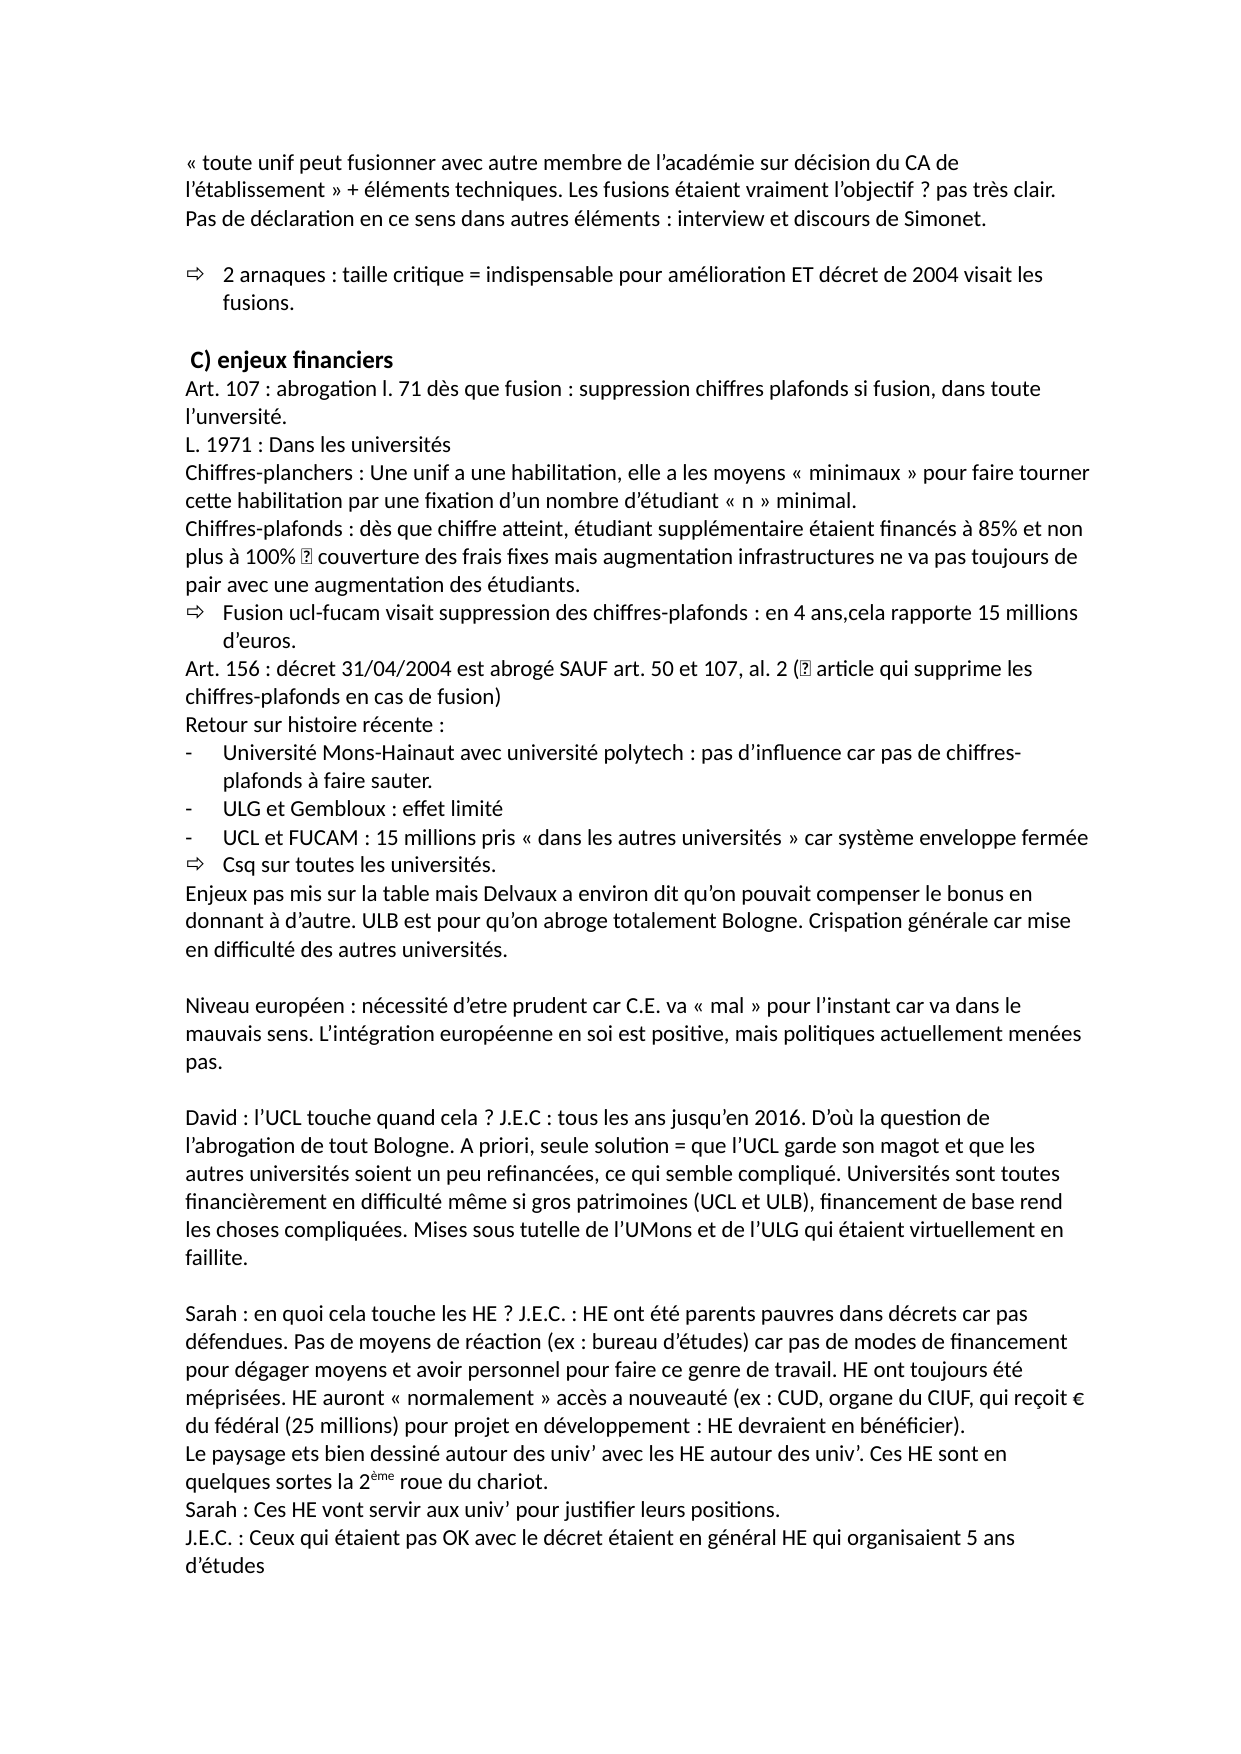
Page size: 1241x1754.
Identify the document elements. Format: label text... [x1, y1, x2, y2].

text J.E.C. : Ceux qui étaient pas OK avec le décret étaient en général HE qui organisaient 5 ans d’études [185, 1523, 1093, 1579]
text Art. 107 : abrogation l. 71 dès que fusion : suppression chiffres plafonds si fusion, dans toute l’unversité. [185, 374, 1093, 430]
list ULG et Gembloux : effet limité [185, 794, 1093, 823]
text Chiffres-plafonds : dès que chiffre atteint, étudiant supplémentaire étaient financés à 85% et non plus à 100%  couverture des frais fixes mais augmentation infrastructures ne va pas toujours de pair avec une augmentation des étudiants. [185, 514, 1093, 598]
text C) enjeux financiers [185, 344, 1093, 374]
list Csq sur toutes les universités. [185, 851, 1093, 879]
text Enjeux pas mis sur la table mais Delvaux a environ dit qu’on pouvait compenser le bonus en donnant à d’autre. ULB est pour qu’on abroge totalement Bologne. Crispation générale car mise en difficulté des autres universités. [185, 879, 1093, 963]
text Art. 156 : décret 31/04/2004 est abrogé SAUF art. 50 et 107, al. 2 ( article qui supprime les chiffres-plafonds en cas de fusion) [185, 654, 1093, 711]
text Sarah : Ces HE vont servir aux univ’ pour justifier leurs positions. [185, 1495, 1093, 1523]
text Niveau européen : nécessité d’etre prudent car C.E. va « mal » pour l’instant car va dans le mauvais sens. L’intégration européenne en soi est positive, mais politiques actuellement menées pas. [185, 991, 1093, 1075]
list Université Mons-Hainaut avec université polytech : pas d’influence car pas de chiffres-plafonds à faire sauter. [185, 738, 1093, 794]
text « toute unif peut fusionner avec autre membre de l’académie sur décision du CA de l’établissement » + éléments techniques. Les fusions étaient vraiment l’objectif ? pas très clair. [185, 148, 1093, 204]
text Retour sur histoire récente : [185, 711, 1093, 738]
text David : l’UCL touche quand cela ? J.E.C : tous les ans jusqu’en 2016. D’où la question de l’abrogation de tout Bologne. A priori, seule solution = que l’UCL garde son magot et que les autres universités soient un peu refinancées, ce qui semble compliqué. Universités sont toutes financièrement en difficulté même si gros patrimoines (UCL et ULB), financement de base rend les choses compliquées. Mises sous tutelle de l’UMons et de l’ULG qui étaient virtuellement en faillite. [185, 1103, 1093, 1271]
text L. 1971 : Dans les universités [185, 430, 1093, 458]
list 2 arnaques : taille critique = indispensable pour amélioration ET décret de 2004 visait les fusions. [185, 260, 1093, 316]
text Le paysage ets bien dessiné autour des univ’ avec les HE autour des univ’. Ces HE sont en quelques sortes la 2ème roue du chariot. [185, 1439, 1093, 1495]
list Fusion ucl-fucam visait suppression des chiffres-plafonds : en 4 ans,cela rapporte 15 millions d’euros. [185, 598, 1093, 654]
text Pas de déclaration en ce sens dans autres éléments : interview et discours de Simonet. [185, 204, 1093, 232]
text Chiffres-planchers : Une unif a une habilitation, elle a les moyens « minimaux » pour faire tourner cette habilitation par une fixation d’un nombre d’étudiant « n » minimal. [185, 458, 1093, 514]
text Sarah : en quoi cela touche les HE ? J.E.C. : HE ont été parents pauvres dans décrets car pas défendues. Pas de moyens de réaction (ex : bureau d’études) car pas de modes de financement pour dégager moyens et avoir personnel pour faire ce genre de travail. HE ont toujours été méprisées. HE auront « normalement » accès a nouveauté (ex : CUD, organe du CIUF, qui reçoit € du fédéral (25 millions) pour projet en développement : HE devraient en bénéficier). [185, 1299, 1093, 1439]
list UCL et FUCAM : 15 millions pris « dans les autres universités » car système enveloppe fermée [185, 823, 1093, 851]
